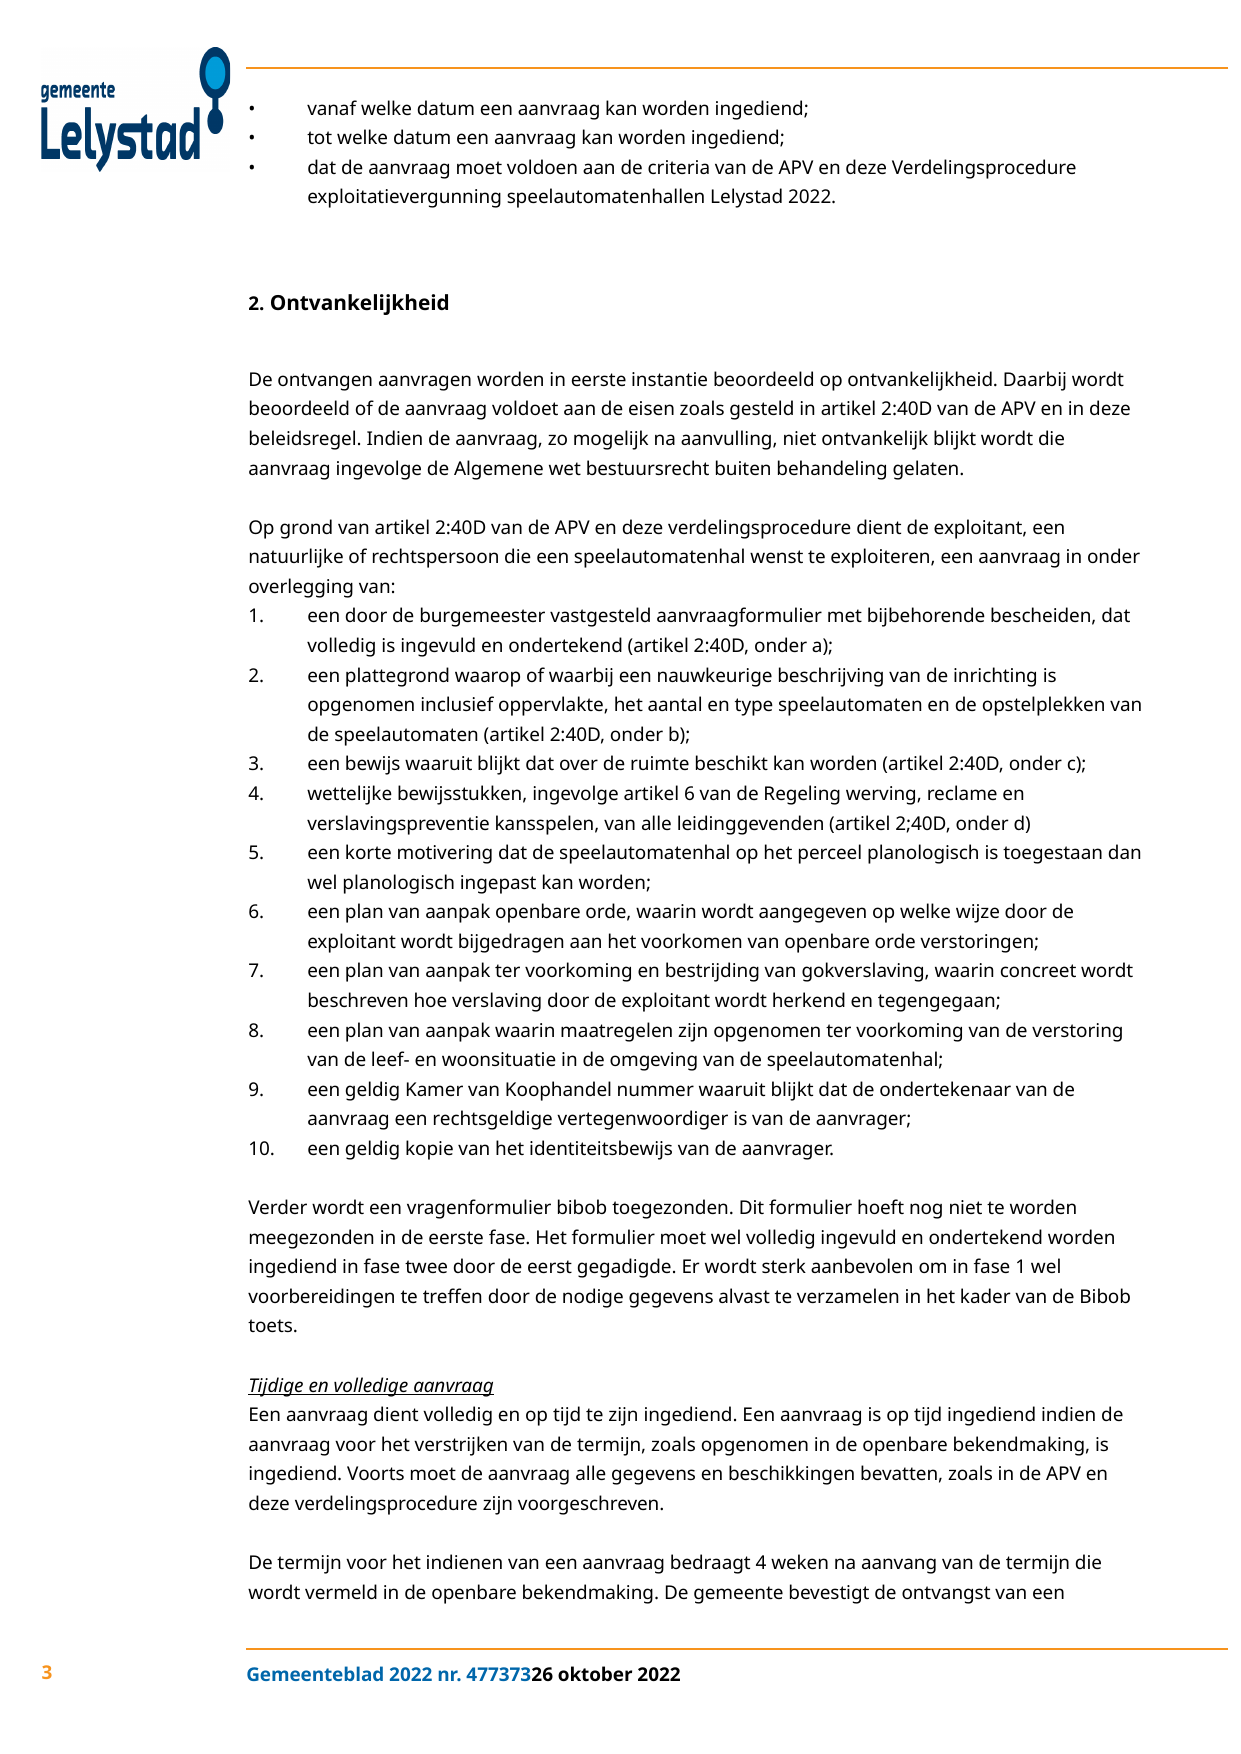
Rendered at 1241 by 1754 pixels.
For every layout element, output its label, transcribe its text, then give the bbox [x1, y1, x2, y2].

list dat de aanvraag moet voldoen aan de criteria van de APV en deze Verdelingsprocedure exploitatievergunning speelautomatenhallen Lelystad 2022. [248, 154, 1152, 209]
text Tijdige en volledige aanvraag [248, 1372, 1152, 1398]
list een door de burgemeester vastgesteld aanvraagformulier met bijbehorende bescheiden, dat volledig is ingevuld en ondertekend (artikel 2:40D, onder a); [248, 603, 1152, 658]
text Verder wordt een vragenformulier bibob toegezonden. Dit formulier hoeft nog niet te worden meegezonden in de eerste fase. Het formulier moet wel volledig ingevuld en ondertekend worden ingediend in fase twee door de eerst gegadigde. Er wordt sterk aanbevolen om in fase 1 wel voorbereidingen te treffen door de nodige gegevens alvast te verzamelen in het kader van de Bibob toets. [248, 1194, 1152, 1338]
text De ontvangen aanvragen worden in eerste instantie beoordeeld op ontvankelijkheid. Daarbij wordt beoordeeld of de aanvraag voldoet aan de eisen zoals gesteld in artikel 2:40D van de APV en in deze beleidsregel. Indien de aanvraag, zo mogelijk na aanvulling, niet ontvankelijk blijkt wordt die aanvraag ingevolge de Algemene wet bestuursrecht buiten behandeling gelaten. [248, 366, 1152, 481]
list tot welke datum een aanvraag kan worden ingediend; [248, 124, 1152, 150]
list een plan van aanpak waarin maatregelen zijn opgenomen ter voorkoming van de verstoring van de leef- en woonsituatie in de omgeving van de speelautomatenhal; [248, 1017, 1152, 1072]
list een geldig Kamer van Koophandel nummer waaruit blijkt dat de ondertekenaar van de aanvraag een rechtsgeldige vertegenwoordiger is van de aanvrager; [248, 1076, 1152, 1131]
text De termijn voor het indienen van een aanvraag bedraagt 4 weken na aanvang van de termijn die wordt vermeld in de openbare bekendmaking. De gemeente bevestigt de ontvangst van een [248, 1549, 1152, 1605]
list een geldig kopie van het identiteitsbewijs van de aanvrager. [248, 1135, 1152, 1161]
list een bewijs waaruit blijkt dat over de ruimte beschikt kan worden (artikel 2:40D, onder c); [248, 751, 1152, 776]
text Een aanvraag dient volledig en op tijd te zijn ingediend. Een aanvraag is op tijd ingediend indien de aanvraag voor het verstrijken van de termijn, zoals opgenomen in de openbare bekendmaking, is ingediend. Voorts moet de aanvraag alle gegevens en beschikkingen bevatten, zoals in de APV en deze verdelingsprocedure zijn voorgeschreven. [248, 1401, 1152, 1516]
list een korte motivering dat de speelautomatenhal op het perceel planologisch is toegestaan dan wel planologisch ingepast kan worden; [248, 839, 1152, 895]
text 2. Ontvankelijkheid [248, 288, 1152, 317]
list een plattegrond waarop of waarbij een nauwkeurige beschrijving van de inrichting is opgenomen inclusief oppervlakte, het aantal en type speelautomaten en de opstelplekken van de speelautomaten (artikel 2:40D, onder b); [248, 662, 1152, 747]
list een plan van aanpak ter voorkoming en bestrijding van gokverslaving, waarin concreet wordt beschreven hoe verslaving door de exploitant wordt herkend en tegengegaan; [248, 958, 1152, 1013]
list vanaf welke datum een aanvraag kan worden ingediend; [248, 95, 1152, 121]
text Op grond van artikel 2:40D van de APV en deze verdelingsprocedure dient de exploitant, een natuurlijke of rechtspersoon die een speelautomatenhal wenst te exploiteren, een aanvraag in onder overlegging van: [248, 514, 1152, 599]
list wettelijke bewijsstukken, ingevolge artikel 6 van de Regeling werving, reclame en verslavingspreventie kansspelen, van alle leidinggevenden (artikel 2;40D, onder d) [248, 780, 1152, 836]
picture [41, 47, 231, 172]
list een plan van aanpak openbare orde, waarin wordt aangegeven op welke wijze door de exploitant wordt bijgedragen aan het voorkomen van openbare orde verstoringen; [248, 898, 1152, 954]
